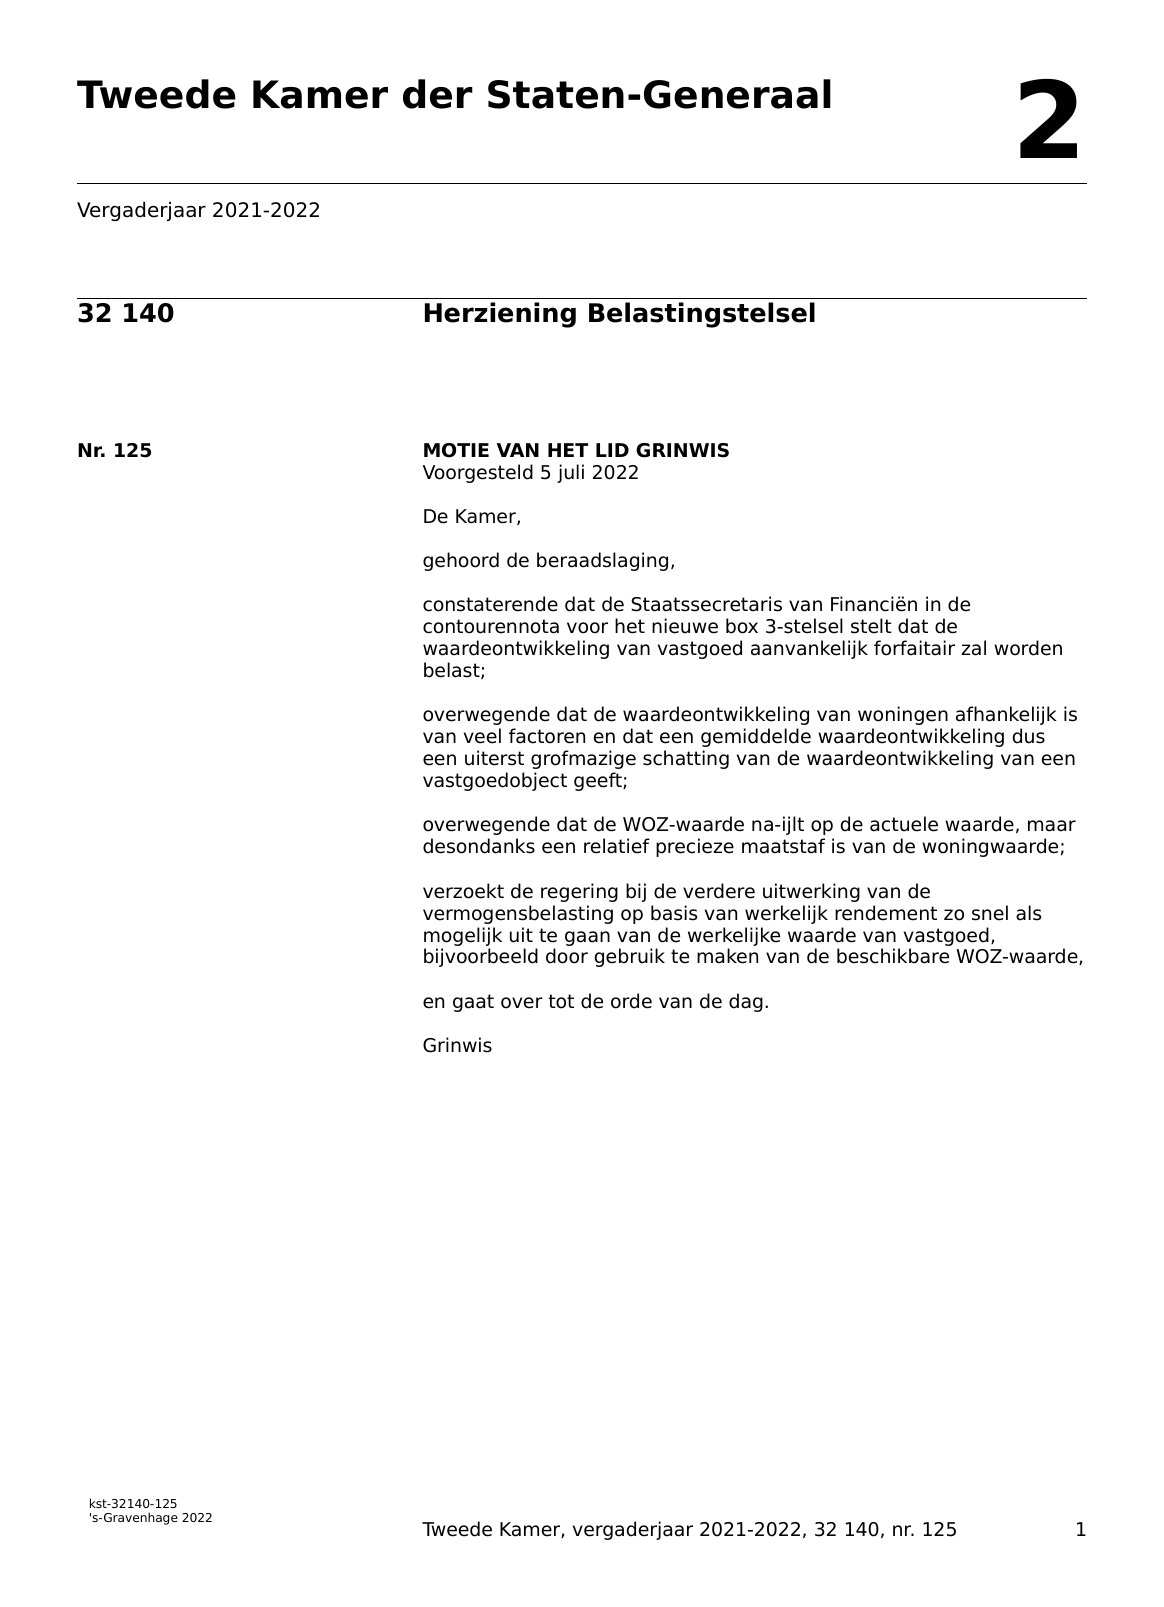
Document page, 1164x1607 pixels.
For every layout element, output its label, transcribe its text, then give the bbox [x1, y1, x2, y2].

text verzoekt de regering bij de verdere uitwerking van de vermogensbelasting op basis van werkelijk rendement zo snel als mogelijk uit te gaan van de werkelijke waarde van vastgoed, bijvoorbeeld door gebruik te maken van de beschikbare WOZ-waarde, [422, 881, 1087, 968]
text overwegende dat de WOZ-waarde na-ijlt op de actuele waarde, maar desondanks een relatief precieze maatstaf is van de woningwaarde; [422, 814, 1087, 858]
text gehoord de beraadslaging, [422, 550, 1087, 572]
text De Kamer, [422, 506, 1087, 528]
text en gaat over tot de orde van de dag. [422, 991, 1087, 1013]
subtitle Nr. 125 MOTIE VAN HET LID GRINWIS [77, 440, 1087, 462]
text constaterende dat de Staatssecretaris van Financiën in de contourennota voor het nieuwe box 3-stelsel stelt dat de waardeontwikkeling van vastgoed aanvankelijk forfaitair zal worden belast; [422, 594, 1087, 682]
table_cell Vergaderjaar 2021-2022 [77, 184, 1087, 298]
table_header Tweede Kamer der Staten-Generaal [77, 59, 886, 183]
text overwegende dat de waardeontwikkeling van woningen afhankelijk is van veel factoren en dat een gemiddelde waardeontwikkeling dus een uiterst grofmazige schatting van de waardeontwikkeling van een vastgoedobject geeft; [422, 704, 1087, 792]
text 's-Gravenhage 2022 [88, 1511, 323, 1525]
subtitle 32 140 Herziening Belastingstelsel [77, 299, 1087, 329]
text Voorgesteld 5 juli 2022 [422, 462, 1087, 484]
table_header 2 [886, 59, 1087, 183]
text kst-32140-125 [88, 1497, 323, 1511]
text Grinwis [422, 1035, 1087, 1057]
